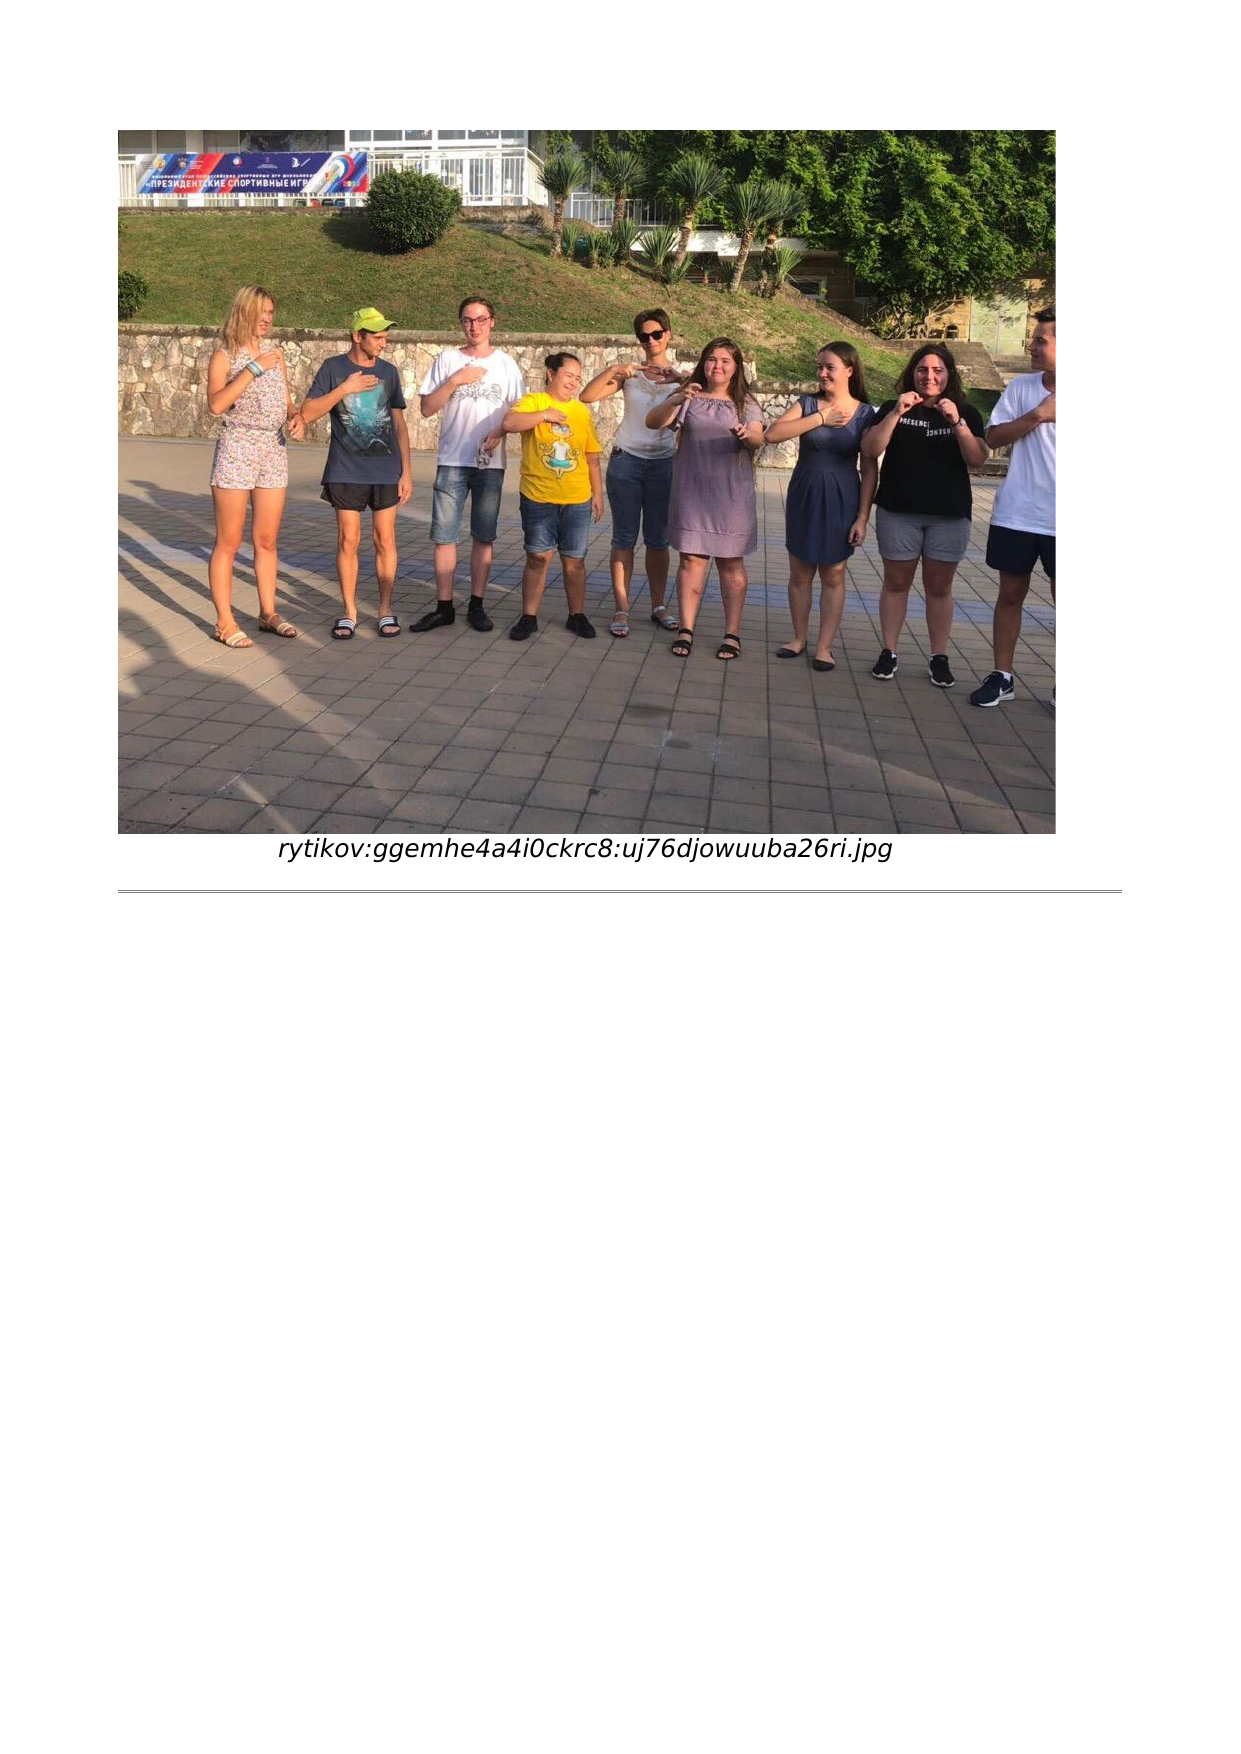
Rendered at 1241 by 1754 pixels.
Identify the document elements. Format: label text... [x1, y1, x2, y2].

text rytikov:ggemhe4a4i0ckrc8:uj76djowuuba26ri.jpg [118, 834, 1056, 863]
picture [118, 130, 1056, 834]
